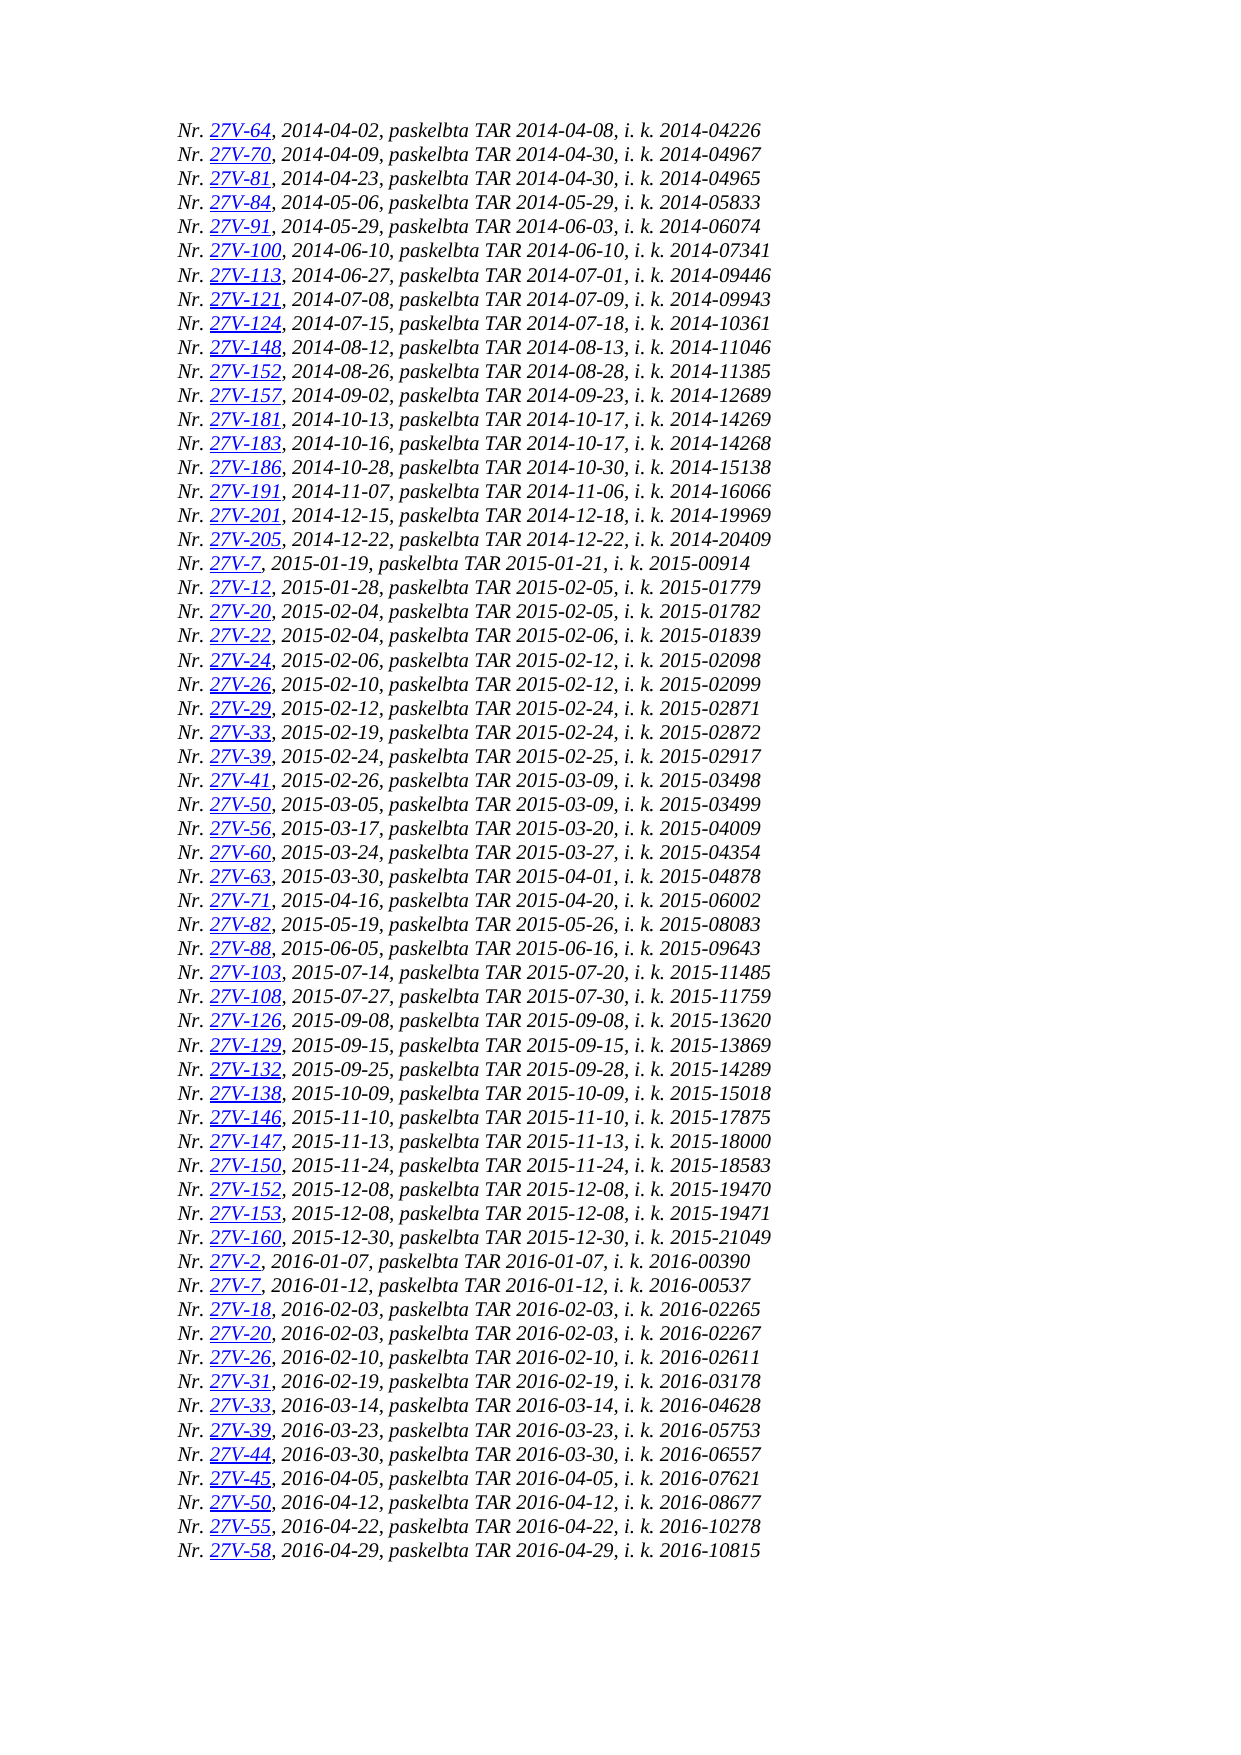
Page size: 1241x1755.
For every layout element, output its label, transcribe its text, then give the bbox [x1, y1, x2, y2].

text Nr. 27V-108, 2015-07-27, paskelbta TAR 2015-07-30, i. k. 2015-11759 [177, 984, 1122, 1008]
text Nr. 27V-129, 2015-09-15, paskelbta TAR 2015-09-15, i. k. 2015-13869 [177, 1032, 1122, 1057]
text Nr. 27V-26, 2015-02-10, paskelbta TAR 2015-02-12, i. k. 2015-02099 [177, 672, 1122, 696]
text Nr. 27V-7, 2015-01-19, paskelbta TAR 2015-01-21, i. k. 2015-00914 [177, 551, 1122, 575]
text Nr. 27V-20, 2016-02-03, paskelbta TAR 2016-02-03, i. k. 2016-02267 [177, 1321, 1122, 1345]
text Nr. 27V-33, 2015-02-19, paskelbta TAR 2015-02-24, i. k. 2015-02872 [177, 720, 1122, 744]
text Nr. 27V-181, 2014-10-13, paskelbta TAR 2014-10-17, i. k. 2014-14269 [177, 407, 1122, 431]
text Nr. 27V-63, 2015-03-30, paskelbta TAR 2015-04-01, i. k. 2015-04878 [177, 864, 1122, 888]
text Nr. 27V-148, 2014-08-12, paskelbta TAR 2014-08-13, i. k. 2014-11046 [177, 335, 1122, 359]
text Nr. 27V-12, 2015-01-28, paskelbta TAR 2015-02-05, i. k. 2015-01779 [177, 575, 1122, 599]
text Nr. 27V-33, 2016-03-14, paskelbta TAR 2016-03-14, i. k. 2016-04628 [177, 1393, 1122, 1417]
text Nr. 27V-88, 2015-06-05, paskelbta TAR 2015-06-16, i. k. 2015-09643 [177, 936, 1122, 960]
text Nr. 27V-183, 2014-10-16, paskelbta TAR 2014-10-17, i. k. 2014-14268 [177, 431, 1122, 455]
text Nr. 27V-45, 2016-04-05, paskelbta TAR 2016-04-05, i. k. 2016-07621 [177, 1466, 1122, 1490]
text Nr. 27V-103, 2015-07-14, paskelbta TAR 2015-07-20, i. k. 2015-11485 [177, 960, 1122, 984]
text Nr. 27V-157, 2014-09-02, paskelbta TAR 2014-09-23, i. k. 2014-12689 [177, 383, 1122, 407]
text Nr. 27V-70, 2014-04-09, paskelbta TAR 2014-04-30, i. k. 2014-04967 [177, 142, 1122, 166]
text Nr. 27V-24, 2015-02-06, paskelbta TAR 2015-02-12, i. k. 2015-02098 [177, 647, 1122, 672]
text Nr. 27V-152, 2014-08-26, paskelbta TAR 2014-08-28, i. k. 2014-11385 [177, 359, 1122, 383]
text Nr. 27V-84, 2014-05-06, paskelbta TAR 2014-05-29, i. k. 2014-05833 [177, 190, 1122, 214]
text Nr. 27V-58, 2016-04-29, paskelbta TAR 2016-04-29, i. k. 2016-10815 [177, 1538, 1122, 1562]
text Nr. 27V-132, 2015-09-25, paskelbta TAR 2015-09-28, i. k. 2015-14289 [177, 1057, 1122, 1081]
text Nr. 27V-71, 2015-04-16, paskelbta TAR 2015-04-20, i. k. 2015-06002 [177, 888, 1122, 912]
text Nr. 27V-26, 2016-02-10, paskelbta TAR 2016-02-10, i. k. 2016-02611 [177, 1345, 1122, 1369]
text Nr. 27V-60, 2015-03-24, paskelbta TAR 2015-03-27, i. k. 2015-04354 [177, 840, 1122, 864]
text Nr. 27V-147, 2015-11-13, paskelbta TAR 2015-11-13, i. k. 2015-18000 [177, 1129, 1122, 1153]
text Nr. 27V-91, 2014-05-29, paskelbta TAR 2014-06-03, i. k. 2014-06074 [177, 214, 1122, 238]
text Nr. 27V-55, 2016-04-22, paskelbta TAR 2016-04-22, i. k. 2016-10278 [177, 1514, 1122, 1538]
text Nr. 27V-20, 2015-02-04, paskelbta TAR 2015-02-05, i. k. 2015-01782 [177, 599, 1122, 623]
text Nr. 27V-152, 2015-12-08, paskelbta TAR 2015-12-08, i. k. 2015-19470 [177, 1177, 1122, 1201]
text Nr. 27V-29, 2015-02-12, paskelbta TAR 2015-02-24, i. k. 2015-02871 [177, 696, 1122, 720]
text Nr. 27V-39, 2016-03-23, paskelbta TAR 2016-03-23, i. k. 2016-05753 [177, 1417, 1122, 1442]
text Nr. 27V-82, 2015-05-19, paskelbta TAR 2015-05-26, i. k. 2015-08083 [177, 912, 1122, 936]
text Nr. 27V-124, 2014-07-15, paskelbta TAR 2014-07-18, i. k. 2014-10361 [177, 311, 1122, 335]
text Nr. 27V-7, 2016-01-12, paskelbta TAR 2016-01-12, i. k. 2016-00537 [177, 1273, 1122, 1297]
text Nr. 27V-201, 2014-12-15, paskelbta TAR 2014-12-18, i. k. 2014-19969 [177, 503, 1122, 527]
text Nr. 27V-50, 2016-04-12, paskelbta TAR 2016-04-12, i. k. 2016-08677 [177, 1490, 1122, 1514]
text Nr. 27V-138, 2015-10-09, paskelbta TAR 2015-10-09, i. k. 2015-15018 [177, 1081, 1122, 1105]
text Nr. 27V-31, 2016-02-19, paskelbta TAR 2016-02-19, i. k. 2016-03178 [177, 1369, 1122, 1393]
text Nr. 27V-153, 2015-12-08, paskelbta TAR 2015-12-08, i. k. 2015-19471 [177, 1201, 1122, 1225]
text Nr. 27V-18, 2016-02-03, paskelbta TAR 2016-02-03, i. k. 2016-02265 [177, 1297, 1122, 1321]
text Nr. 27V-44, 2016-03-30, paskelbta TAR 2016-03-30, i. k. 2016-06557 [177, 1442, 1122, 1466]
text Nr. 27V-100, 2014-06-10, paskelbta TAR 2014-06-10, i. k. 2014-07341 [177, 238, 1122, 262]
text Nr. 27V-126, 2015-09-08, paskelbta TAR 2015-09-08, i. k. 2015-13620 [177, 1008, 1122, 1032]
text Nr. 27V-146, 2015-11-10, paskelbta TAR 2015-11-10, i. k. 2015-17875 [177, 1105, 1122, 1129]
text Nr. 27V-2, 2016-01-07, paskelbta TAR 2016-01-07, i. k. 2016-00390 [177, 1249, 1122, 1273]
text Nr. 27V-113, 2014-06-27, paskelbta TAR 2014-07-01, i. k. 2014-09446 [177, 262, 1122, 287]
text Nr. 27V-22, 2015-02-04, paskelbta TAR 2015-02-06, i. k. 2015-01839 [177, 623, 1122, 647]
text Nr. 27V-205, 2014-12-22, paskelbta TAR 2014-12-22, i. k. 2014-20409 [177, 527, 1122, 551]
text Nr. 27V-186, 2014-10-28, paskelbta TAR 2014-10-30, i. k. 2014-15138 [177, 455, 1122, 479]
text Nr. 27V-50, 2015-03-05, paskelbta TAR 2015-03-09, i. k. 2015-03499 [177, 792, 1122, 816]
text Nr. 27V-150, 2015-11-24, paskelbta TAR 2015-11-24, i. k. 2015-18583 [177, 1153, 1122, 1177]
text Nr. 27V-39, 2015-02-24, paskelbta TAR 2015-02-25, i. k. 2015-02917 [177, 744, 1122, 768]
text Nr. 27V-160, 2015-12-30, paskelbta TAR 2015-12-30, i. k. 2015-21049 [177, 1225, 1122, 1249]
text Nr. 27V-191, 2014-11-07, paskelbta TAR 2014-11-06, i. k. 2014-16066 [177, 479, 1122, 503]
text Nr. 27V-121, 2014-07-08, paskelbta TAR 2014-07-09, i. k. 2014-09943 [177, 287, 1122, 311]
text Nr. 27V-41, 2015-02-26, paskelbta TAR 2015-03-09, i. k. 2015-03498 [177, 768, 1122, 792]
text Nr. 27V-81, 2014-04-23, paskelbta TAR 2014-04-30, i. k. 2014-04965 [177, 166, 1122, 190]
text Nr. 27V-64, 2014-04-02, paskelbta TAR 2014-04-08, i. k. 2014-04226 [177, 118, 1122, 142]
text Nr. 27V-56, 2015-03-17, paskelbta TAR 2015-03-20, i. k. 2015-04009 [177, 816, 1122, 840]
